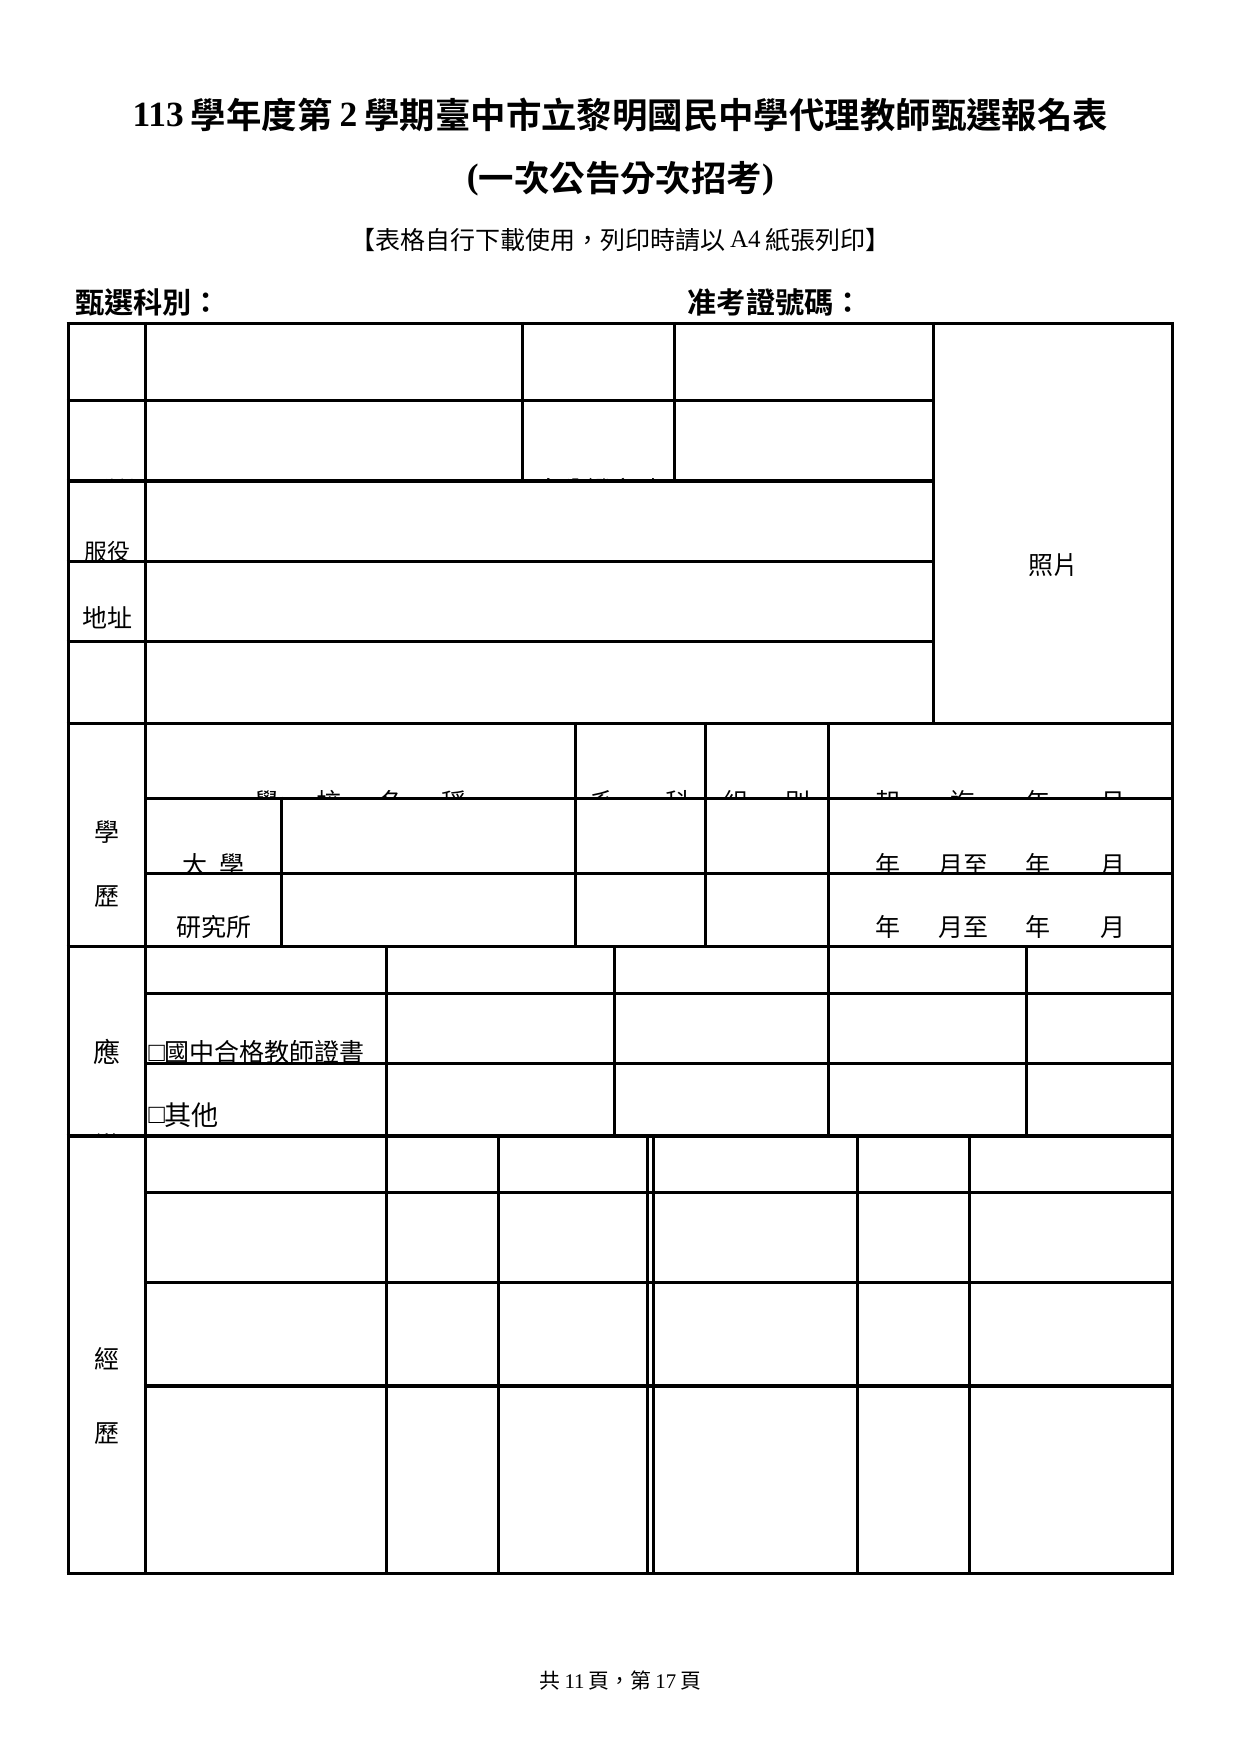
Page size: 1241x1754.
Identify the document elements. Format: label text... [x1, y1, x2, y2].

table_cell 現職機關學校 [70, 402, 144, 479]
table_cell [859, 1194, 968, 1281]
table_cell [971, 1284, 1171, 1384]
table_cell [859, 1388, 968, 1572]
table_cell □免役 □役畢 □服役中 [147, 483, 932, 560]
table_cell □國中合格教師證書 [147, 995, 385, 1062]
table_cell [283, 800, 574, 872]
table_cell [971, 1388, 1171, 1572]
table_cell [388, 1065, 575, 1134]
table_cell [147, 402, 521, 479]
table_header 出生年月日 [524, 325, 673, 398]
table_cell [388, 1284, 497, 1384]
text 【表格自行下載使用，列印時請以A4紙張列印】 [75, 197, 1165, 259]
table_cell [388, 995, 575, 1062]
table_cell [575, 1065, 613, 1134]
table_cell 電話 [70, 643, 144, 722]
table_cell 年 月至 年 月 [830, 875, 1171, 945]
table_cell [830, 995, 1025, 1062]
table_cell [577, 875, 704, 945]
table_cell 起 迄 年 月 [500, 1138, 646, 1191]
table_cell 應 繳 驗 證 件 [70, 948, 144, 1134]
table_cell [283, 875, 574, 945]
table_cell [147, 1388, 385, 1572]
table_cell 發 證 日 期 [616, 948, 827, 992]
table_cell [1028, 995, 1171, 1062]
table_cell [830, 1065, 1025, 1134]
table_cell □其他 [147, 1065, 385, 1134]
text 113學年度第2學期臺中市立黎明國民中學代理教師甄選報名表 [75, 72, 1165, 134]
table_cell 起 迄 年 月 [830, 725, 1171, 797]
table_cell [676, 402, 932, 479]
text 甄選科別： 准考證號碼： [75, 259, 1165, 322]
table_cell [388, 1388, 497, 1572]
table_cell 備註 [1028, 948, 1171, 992]
table_cell 職 稱 [859, 1138, 968, 1191]
table_cell [147, 1194, 385, 1281]
table_cell 經 歷 [70, 1138, 144, 1572]
table_cell [707, 800, 827, 872]
table_cell [971, 1194, 1171, 1281]
table_cell TEL: 手機： [147, 643, 932, 722]
table_cell 類 別 [147, 948, 385, 992]
table_cell 證 書 字 號 [388, 948, 613, 992]
table_cell [655, 1388, 856, 1572]
table_cell [1028, 1065, 1171, 1134]
table_cell 組 別 [707, 725, 827, 797]
table_cell [616, 995, 827, 1062]
table_cell [575, 995, 613, 1062]
table_cell 曾服務之機關學校 [655, 1138, 856, 1191]
table_cell [500, 1194, 646, 1281]
table_cell 研究所 [147, 875, 280, 945]
table_cell [388, 1194, 497, 1281]
table_cell 曾服務之機關學校 [147, 1138, 385, 1191]
table_cell [655, 1194, 856, 1281]
table_cell [500, 1388, 646, 1572]
table_cell 年 月至 年 月 [830, 800, 1171, 872]
table_cell 學 歷 [70, 725, 144, 945]
table_header [147, 325, 521, 398]
table_cell [655, 1284, 856, 1384]
text (一次公告分次招考) [75, 134, 1165, 197]
table_cell 服役 情形 [70, 483, 144, 560]
table_cell [147, 563, 932, 640]
table_cell 起 迄 年 月 [971, 1138, 1171, 1191]
table_cell 大 學 [147, 800, 280, 872]
table_cell 地址 [70, 563, 144, 640]
table_cell 職 稱 [388, 1138, 497, 1191]
table_header 照片 [935, 325, 1171, 722]
table_cell [500, 1284, 646, 1384]
table_cell 系 科 [577, 725, 704, 797]
table_cell 身分證字號 [524, 402, 673, 479]
table_cell [859, 1284, 968, 1384]
table_header 年 月 日 [676, 325, 932, 398]
table_cell [707, 875, 827, 945]
table_cell [147, 1284, 385, 1384]
table_cell [577, 800, 704, 872]
table_cell 學 校 名 稱 [147, 725, 574, 797]
table_cell [616, 1065, 827, 1134]
table_cell 發 證 機 關 [830, 948, 1025, 992]
table_header 姓名 [70, 325, 144, 398]
